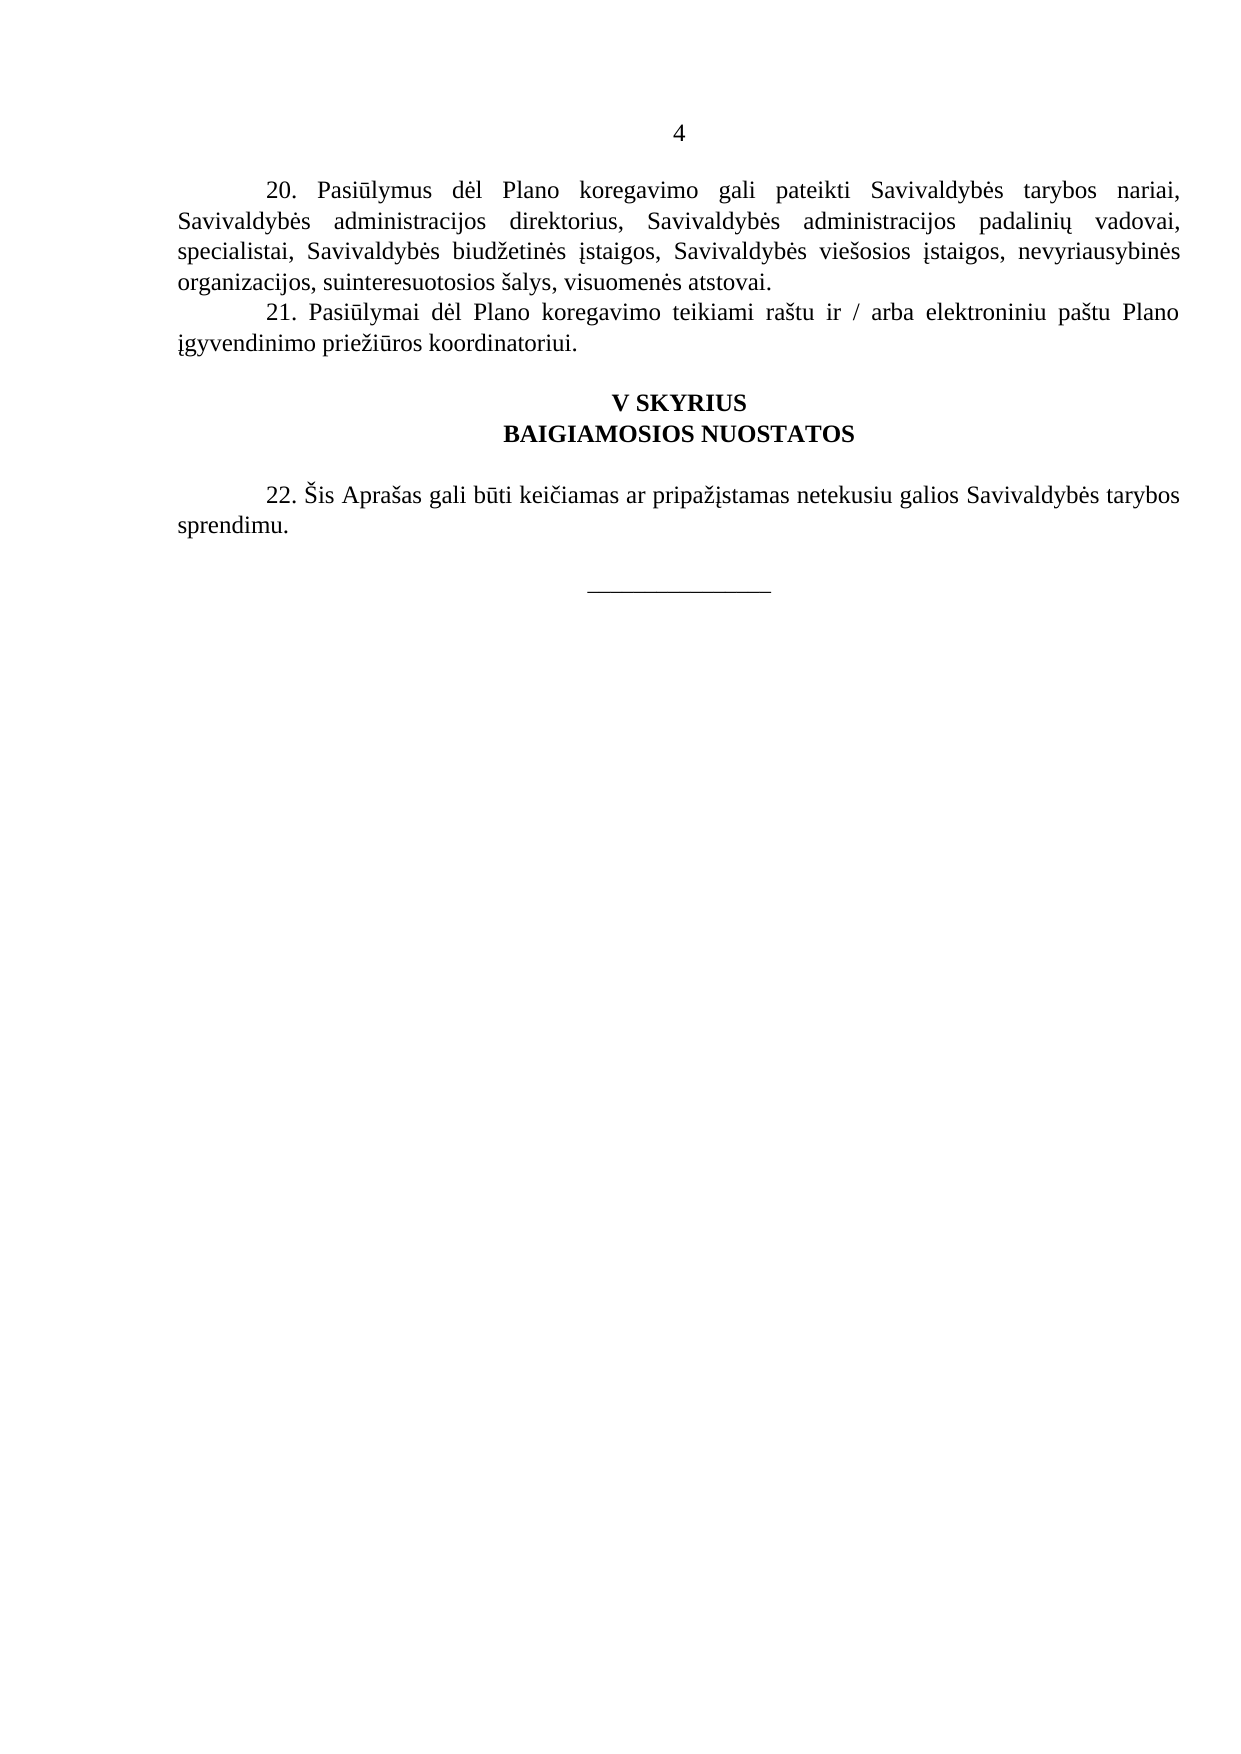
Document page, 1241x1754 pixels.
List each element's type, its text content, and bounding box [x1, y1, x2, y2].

text BAIGIAMOSIOS NUOSTATOS [177, 419, 1181, 448]
text V SKYRIUS [177, 388, 1181, 417]
text 22. Šis Aprašas gali būti keičiamas ar pripažįstamas netekusiu galios Savivaldybės tarybos sprendimu. [177, 480, 1181, 539]
text ________________ [177, 569, 1181, 596]
text 21. Pasiūlymai dėl Plano koregavimo teikiami raštu ir / arba elektroniniu paštu Plano įgyvendinimo priežiūros koordinatoriui. [177, 297, 1181, 356]
text 20. Pasiūlymus dėl Plano koregavimo gali pateikti Savivaldybės tarybos nariai, Savivaldybės administracijos direktorius, Savivaldybės administracijos padalinių vadovai, specialistai, Savivaldybės biudžetinės įstaigos, Savivaldybės viešosios įstaigos, nevyriausybinės organizacijos, suinteresuotosios šalys, visuomenės atstovai. [177, 176, 1181, 296]
